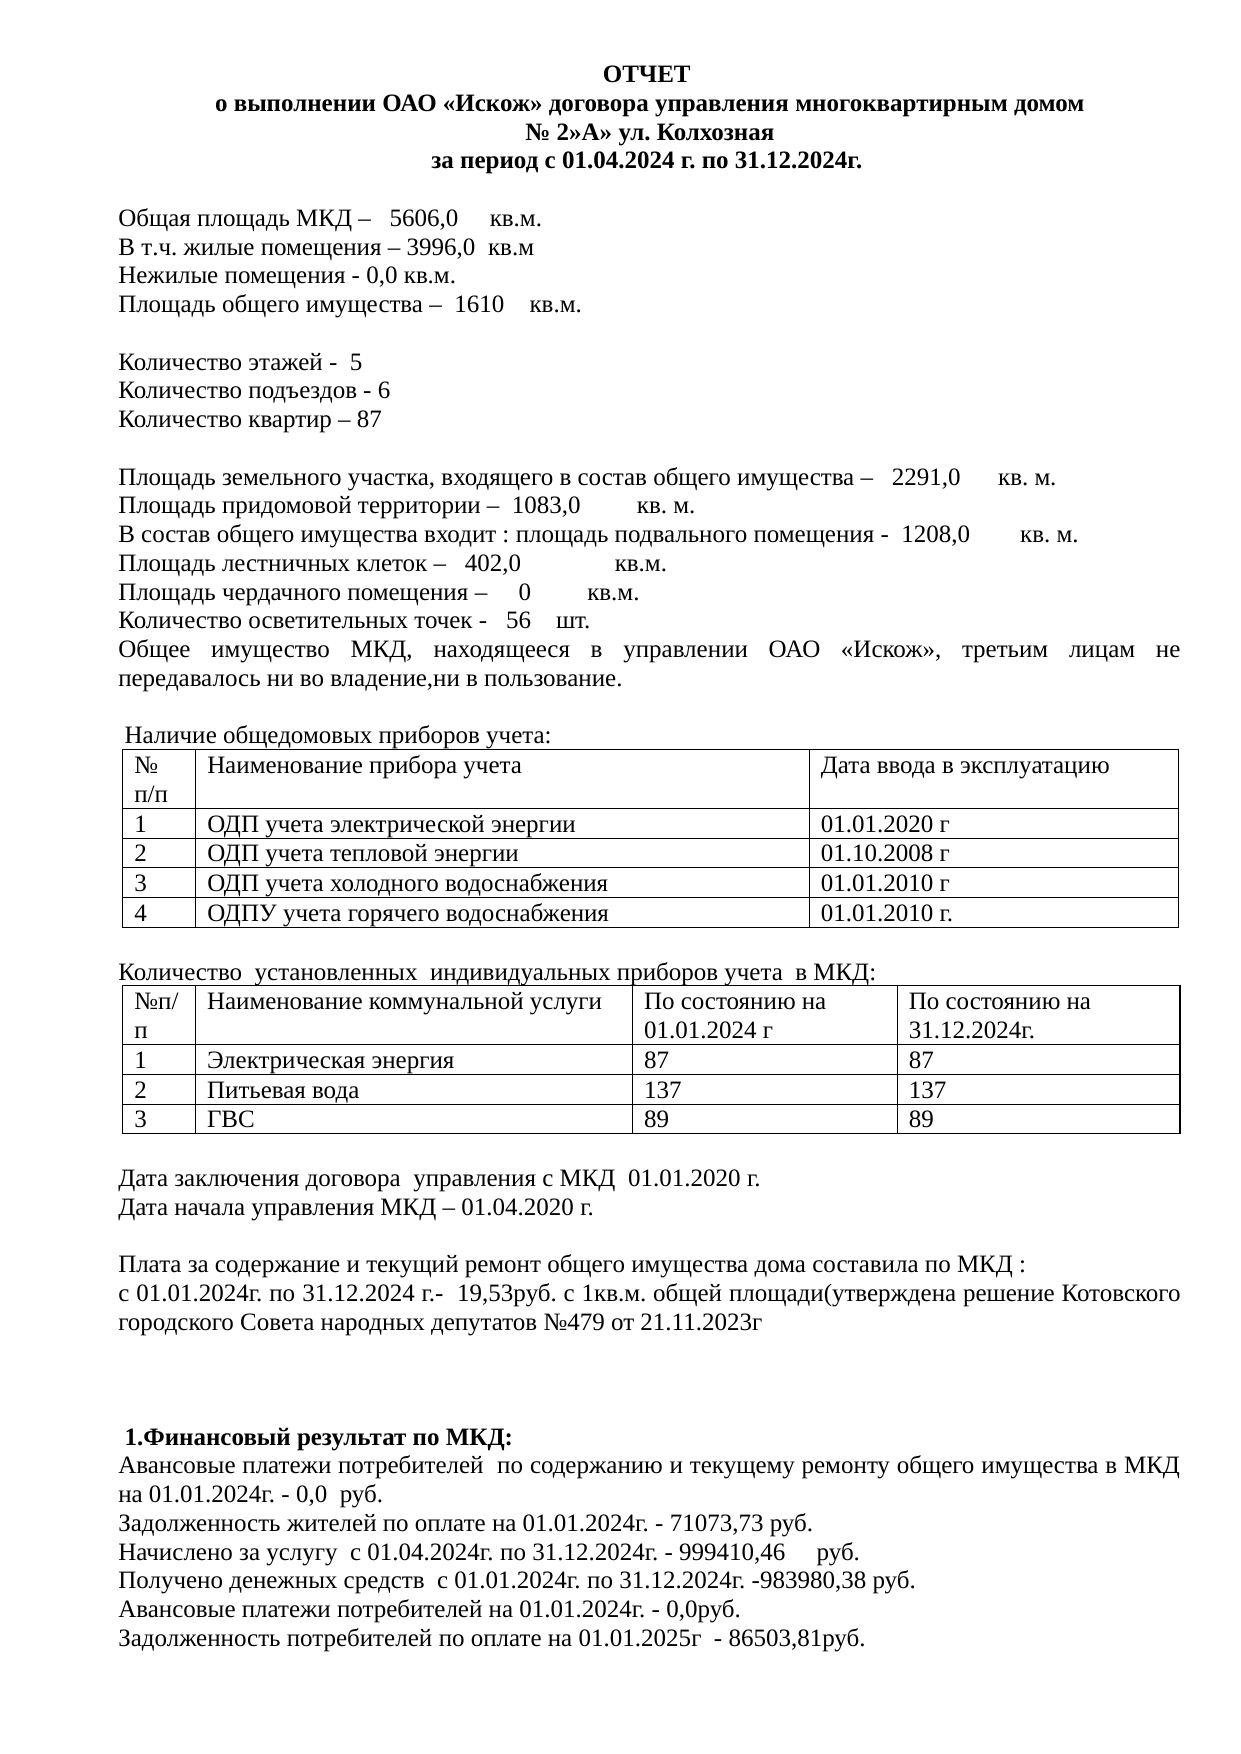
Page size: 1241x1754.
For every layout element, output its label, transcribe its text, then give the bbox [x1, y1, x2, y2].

text Получено денежных средств с 01.01.2024г. по 31.12.2024г. -983980,38 руб. [118, 1566, 1181, 1594]
text Задолженность жителей по оплате на 01.01.2024г. - 71073,73 руб. [118, 1508, 1181, 1537]
text В состав общего имущества входит : площадь подвального помещения - 1208,0 кв. м. [118, 519, 1181, 548]
text Площадь чердачного помещения – 0 кв.м. [118, 577, 1181, 605]
table_cell 87 [633, 1045, 897, 1074]
text Задолженность потребителей по оплате на 01.01.2025г - 86503,81руб. [118, 1623, 1181, 1652]
text Наличие общедомовых приборов учета: [118, 720, 1181, 749]
table_cell 2 [123, 1075, 195, 1103]
text Количество осветительных точек - 56 шт. [118, 605, 1181, 634]
table_cell 01.01.2010 г [810, 868, 1178, 897]
table_cell 87 [898, 1045, 1179, 1074]
table_cell 137 [898, 1075, 1179, 1103]
table_header №п/п [123, 986, 195, 1044]
text Количество подъездов - 6 [118, 375, 1181, 404]
text Площадь лестничных клеток – 402,0 кв.м. [118, 548, 1181, 577]
text Нежилые помещения - 0,0 кв.м. [118, 260, 1181, 289]
table_cell 1 [123, 1045, 195, 1074]
table_header Дата ввода в эксплуатацию [810, 750, 1178, 808]
table_cell 1 [123, 809, 195, 837]
text Площадь земельного участка, входящего в состав общего имущества – 2291,0 кв. м. [118, 462, 1181, 490]
text № 2»А» ул. Колхозная [118, 117, 1181, 145]
table_cell Питьевая вода [196, 1075, 632, 1103]
table_cell 3 [123, 1105, 195, 1133]
table_cell 89 [633, 1105, 897, 1133]
text Авансовые платежи потребителей на 01.01.2024г. - 0,0руб. [118, 1594, 1181, 1623]
text Количество квартир – 87 [118, 404, 1181, 433]
text В т.ч. жилые помещения – 3996,0 кв.м [118, 232, 1181, 260]
text Количество этажей - 5 [118, 347, 1181, 375]
table_cell ОДП учета тепловой энергии [196, 839, 809, 867]
text Площадь общего имущества – 1610 кв.м. [118, 289, 1181, 318]
table_cell ГВС [196, 1105, 632, 1133]
table_cell 137 [633, 1075, 897, 1103]
table_cell 01.01.2010 г. [810, 898, 1178, 927]
table_cell 3 [123, 868, 195, 897]
text Количество установленных индивидуальных приборов учета в МКД: [118, 957, 1181, 985]
table_header № п/п [123, 750, 195, 808]
table_cell 89 [898, 1105, 1179, 1133]
text Дата заключения договора управления с МКД 01.01.2020 г. [118, 1163, 1181, 1192]
text о выполнении ОАО «Искож» договора управления многоквартирным домом [118, 88, 1181, 117]
table_cell 01.01.2020 г [810, 809, 1178, 837]
table_cell 01.10.2008 г [810, 839, 1178, 867]
table_header По состоянию на 01.01.2024 г [633, 986, 897, 1044]
text Площадь придомовой территории – 1083,0 кв. м. [118, 490, 1181, 519]
table_header По состоянию на 31.12.2024г. [898, 986, 1179, 1044]
table_header Наименование прибора учета [196, 750, 809, 808]
table_cell ОДП учета электрической энергии [196, 809, 809, 837]
table_cell 2 [123, 839, 195, 867]
text ОТЧЕТ [118, 59, 1181, 88]
text Общая площадь МКД – 5606,0 кв.м. [118, 203, 1181, 232]
table_cell ОДП учета холодного водоснабжения [196, 868, 809, 897]
text Плата за содержание и текущий ремонт общего имущества дома составила по МКД : [118, 1249, 1181, 1278]
text за период с 01.04.2024 г. по 31.12.2024г. [118, 145, 1181, 174]
text 1.Финансовый результат по МКД: [118, 1422, 1181, 1451]
text с 01.01.2024г. по 31.12.2024 г.- 19,53руб. с 1кв.м. общей площади(утверждена решение Котовского городского Совета народных депутатов №479 от 21.11.2023г [118, 1278, 1181, 1336]
text Начислено за услугу с 01.04.2024г. по 31.12.2024г. - 999410,46 руб. [118, 1537, 1181, 1566]
text Общее имущество МКД, находящееся в управлении ОАО «Искож», третьим лицам не передавалось ни во владение,ни в пользование. [118, 634, 1181, 692]
table_cell Электрическая энергия [196, 1045, 632, 1074]
table_cell 4 [123, 898, 195, 927]
text Дата начала управления МКД – 01.04.2020 г. [118, 1192, 1181, 1221]
table_cell ОДПУ учета горячего водоснабжения [196, 898, 809, 927]
text Авансовые платежи потребителей по содержанию и текущему ремонту общего имущества в МКД на 01.01.2024г. - 0,0 руб. [118, 1451, 1181, 1508]
table_header Наименование коммунальной услуги [196, 986, 632, 1044]
